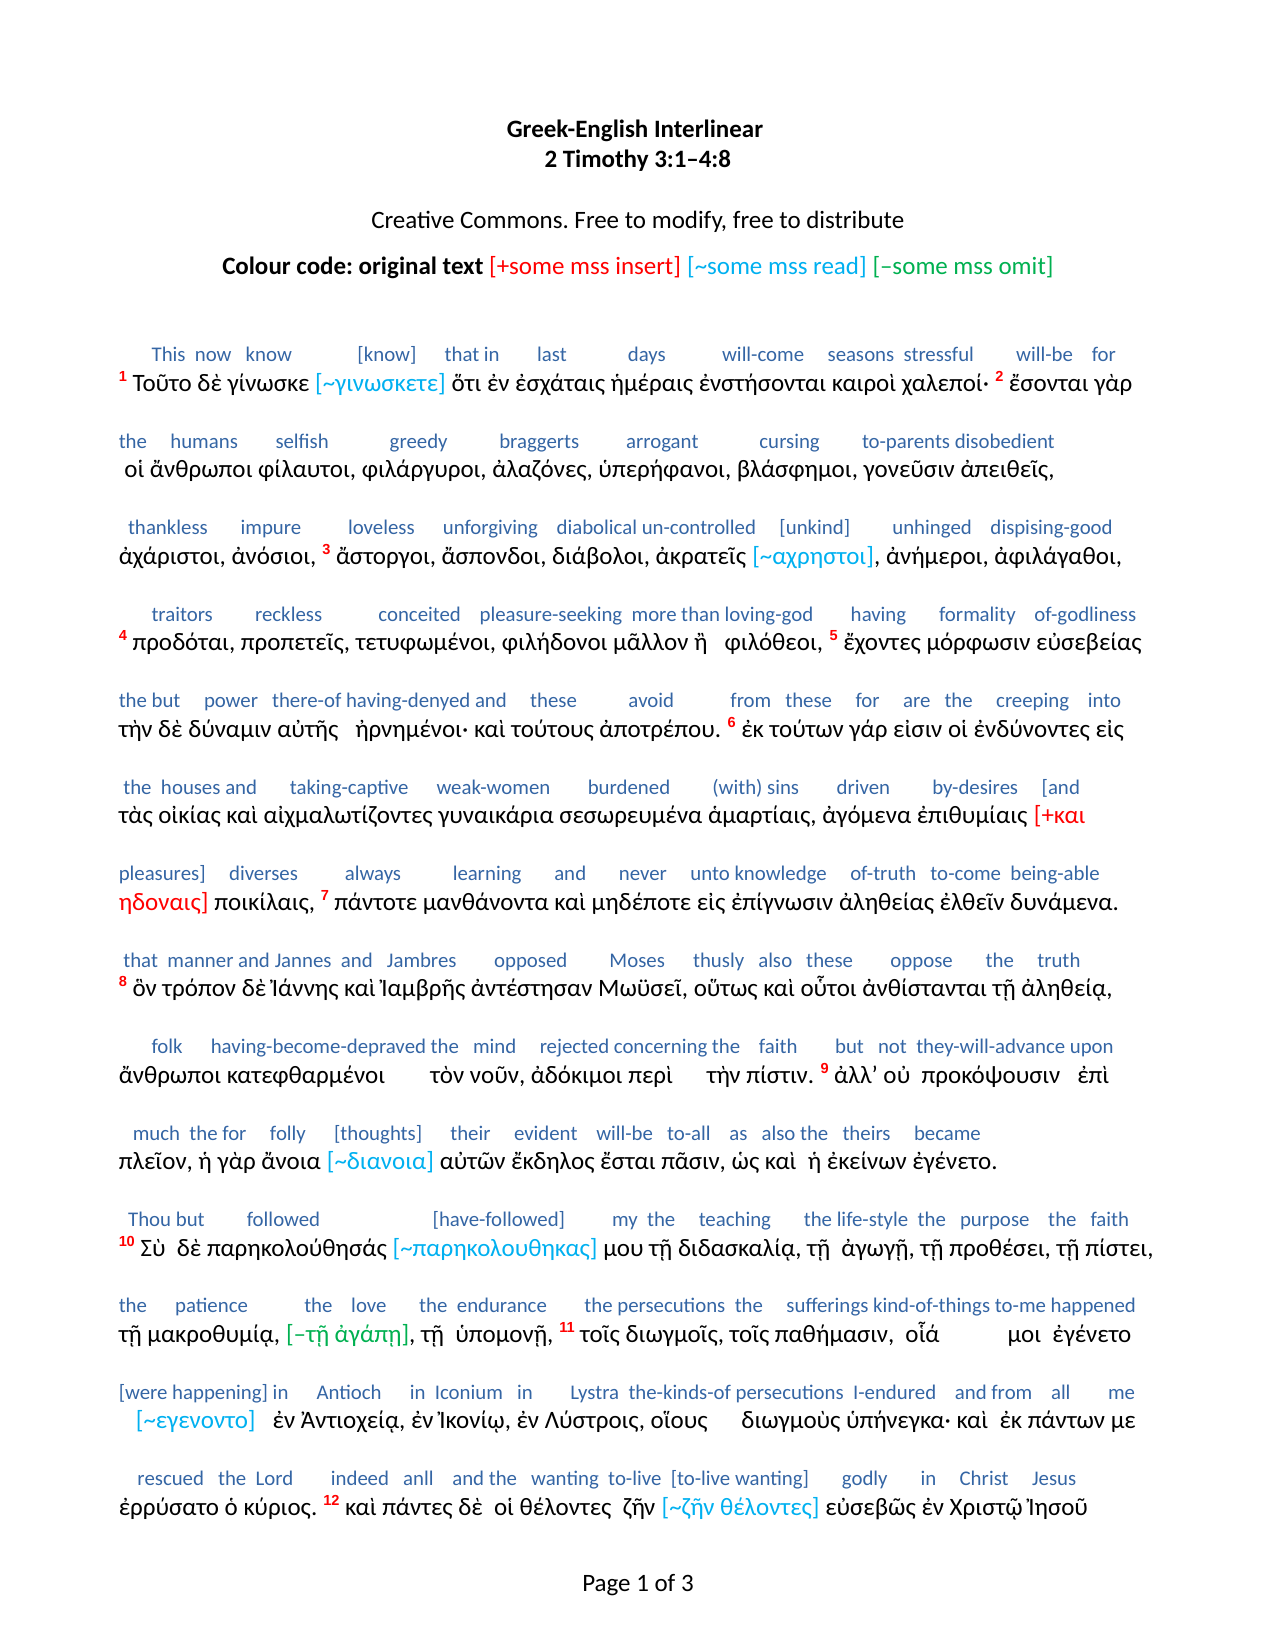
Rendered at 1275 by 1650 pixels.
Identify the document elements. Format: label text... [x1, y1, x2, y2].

text [~εγενοντο] ἐν Ἀντιοχείᾳ, ἐν Ἰκονίῳ, ἐν Λύστροις, οἵους διωγμοὺς ὑπήνεγκα· καὶ ἐκ πάντων με [118, 1404, 1157, 1435]
text folk having-become-depraved the mind rejected concerning the faith but not they-will-advance upon [118, 1033, 1157, 1059]
text This now know [know] that in last days will-come seasons stressful will-be for [118, 342, 1157, 367]
text τῇ μακροθυμίᾳ, [–τῇ ἀγάπῃ], τῇ ὑπομονῇ, 11 τοῖς διωγμοῖς, τοῖς παθήμασιν, οἷά μοι ἐγένετο [118, 1318, 1157, 1349]
text πλεῖον, ἡ γὰρ ἄνοια [~διανοια] αὐτῶν ἔκδηλος ἔσται πᾶσιν, ὡς καὶ ἡ ἐκείνων ἐγένετο. [118, 1145, 1157, 1176]
text [were happening] in Antioch in Iconium in Lystra the-kinds-of persecutions I-endured and from all me [118, 1379, 1157, 1404]
text οἱ ἄνθρωποι φίλαυτοι, φιλάργυροι, ἀλαζόνες, ὑπερήφανοι, βλάσφημοι, γονεῦσιν ἀπειθεῖς, [118, 453, 1157, 484]
text Thou but followed [have-followed] my the teaching the life-style the purpose the faith [118, 1206, 1157, 1232]
text ἀχάριστοι, ἀνόσιοι, 3 ἄστοργοι, ἄσπονδοι, διάβολοι, ἀκρατεῖς [~αχρηστοι], ἀνήμεροι, ἀφιλάγαθοι, [118, 540, 1157, 571]
text Greek-English Interlinear 2 Timothy 3:1–4:8 [118, 113, 1157, 204]
text that manner and Jannes and Jambres opposed Moses thusly also these oppose the truth [118, 947, 1157, 972]
text the patience the love the endurance the persecutions the sufferings kind-of-things to-me happened [118, 1293, 1157, 1318]
text τὴν δὲ δύναμιν αὐτῆς ἠρνημένοι· καὶ τούτους ἀποτρέπου. 6 ἐκ τούτων γάρ εἰσιν οἱ ἐνδύνοντες εἰς [118, 713, 1157, 743]
text traitors reckless conceited pleasure-seeking more than loving-god having formality of-godliness [118, 601, 1157, 626]
text pleasures] diverses always learning and never unto knowledge of-truth to-come being-able [118, 860, 1157, 886]
text 10 Σὺ δὲ παρηκολούθησάς [~παρηκολουθηκας] μου τῇ διδασκαλίᾳ, τῇ ἀγωγῇ, τῇ προθέσει, τῇ πίστει, [118, 1232, 1157, 1262]
text 8 ὃν τρόπον δὲ Ἰάννης καὶ Ἰαμβρῆς ἀντέστησαν Μωϋσεῖ, οὕτως καὶ οὗτοι ἀνθίστανται τῇ ἀληθείᾳ, [118, 972, 1157, 1003]
text 1 Τοῦτο δὲ γίνωσκε [~γινωσκετε] ὅτι ἐν ἐσχάταις ἡμέραις ἐνστήσονται καιροὶ χαλεποί· 2 ἔσονται γὰρ [118, 367, 1157, 398]
text ἐρρύσατο ὁ κύριος. 12 καὶ πάντες δὲ οἱ θέλοντες ζῆν [~ζῆν θέλοντες] εὐσεβῶς ἐν Χριστῷ Ἰησοῦ [118, 1491, 1157, 1522]
text thankless impure loveless unforgiving diabolical un-controlled [unkind] unhinged dispising-good [118, 514, 1157, 540]
text Creative Commons. Free to modify, free to distribute [118, 204, 1157, 235]
text the but power there-of having-denyed and these avoid from these for are the creeping into [118, 687, 1157, 713]
text the houses and taking-captive weak-women burdened (with) sins driven by-desires [and [118, 774, 1157, 799]
text much the for folly [thoughts] their evident will-be to-all as also the theirs became [118, 1120, 1157, 1145]
text ἄνθρωποι κατεφθαρμένοι τὸν νοῦν, ἀδόκιμοι περὶ τὴν πίστιν. 9 ἀλλ’ οὐ προκόψουσιν ἐπὶ [118, 1059, 1157, 1089]
text τὰς οἰκίας καὶ αἰχμαλωτίζοντες γυναικάρια σεσωρευμένα ἁμαρτίαις, ἀγόμενα ἐπιθυμίαις [+και [118, 799, 1157, 830]
text rescued the Lord indeed anll and the wanting to-live [to-live wanting] godly in Christ Jesus [118, 1466, 1157, 1491]
text 4 προδόται, προπετεῖς, τετυφωμένοι, φιλήδονοι μᾶλλον ἢ φιλόθεοι, 5 ἔχοντες μόρφωσιν εὐσεβείας [118, 626, 1157, 657]
text the humans selfish greedy braggerts arrogant cursing to-parents disobedient [118, 428, 1157, 453]
text Colour code: original text [+some mss insert] [~some mss read] [–some mss omit] [118, 250, 1157, 281]
text ηδοναις] ποικίλαις, 7 πάντοτε μανθάνοντα καὶ μηδέποτε εἰς ἐπίγνωσιν ἀληθείας ἐλθεῖν δυνάμενα. [118, 886, 1157, 916]
